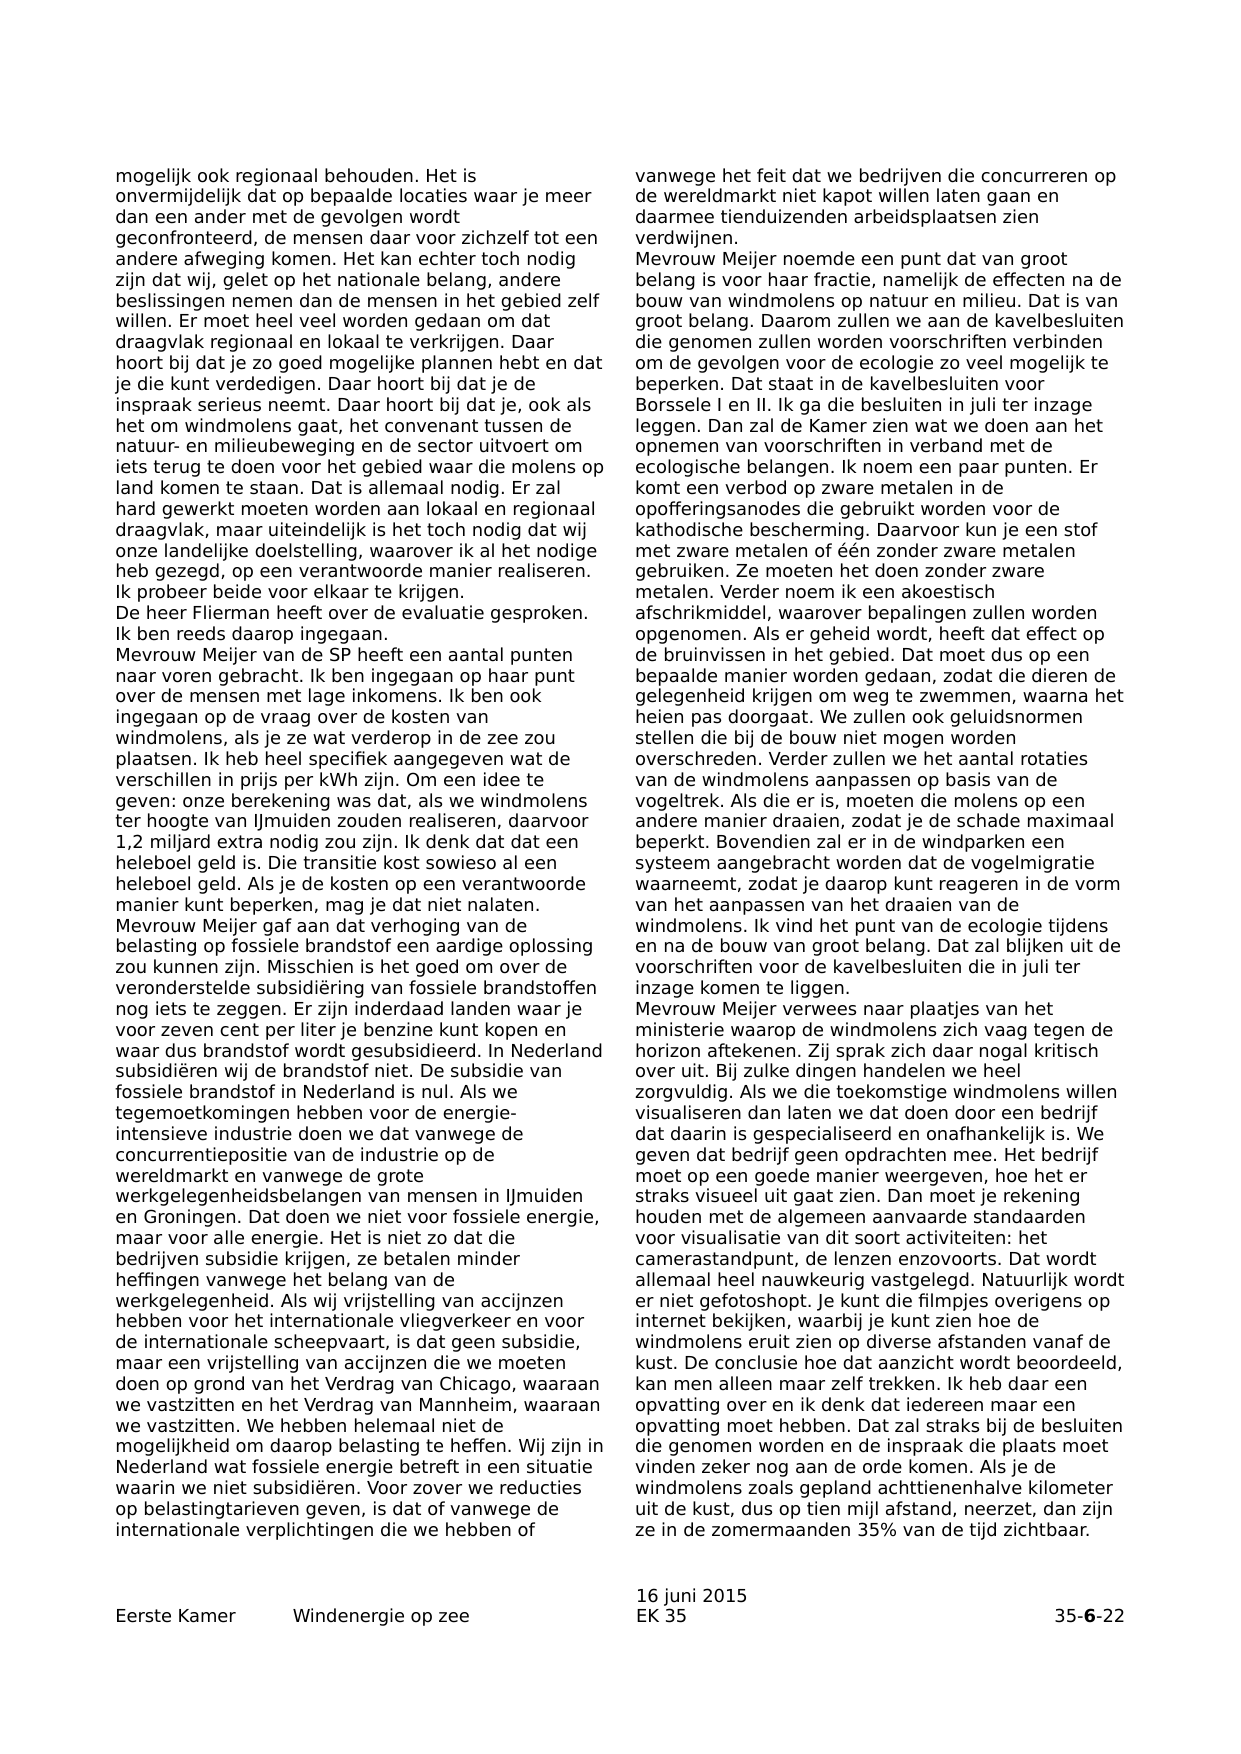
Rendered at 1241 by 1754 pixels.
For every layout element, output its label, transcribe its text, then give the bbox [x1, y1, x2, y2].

text Mevrouw Meijer van de SP heeft een aantal punten naar voren gebracht. Ik ben ingegaan op haar punt over de mensen met lage inkomens. Ik ben ook ingegaan op de vraag over de kosten van windmolens, als je ze wat verderop in de zee zou plaatsen. Ik heb heel specifiek aangegeven wat de verschillen in prijs per kWh zijn. Om een idee te geven: onze berekening was dat, als we windmolens ter hoogte van IJmuiden zouden realiseren, daarvoor 1,2 miljard extra nodig zou zijn. Ik denk dat dat een heleboel geld is. Die transitie kost sowieso al een heleboel geld. Als je de kosten op een verantwoorde manier kunt beperken, mag je dat niet nalaten. [115, 644, 605, 915]
text mogelijk ook regionaal behouden. Het is onvermijdelijk dat op bepaalde locaties waar je meer dan een ander met de gevolgen wordt geconfronteerd, de mensen daar voor zichzelf tot een andere afweging komen. Het kan echter toch nodig zijn dat wij, gelet op het nationale belang, andere beslissingen nemen dan de mensen in het gebied zelf willen. Er moet heel veel worden gedaan om dat draagvlak regionaal en lokaal te verkrijgen. Daar hoort bij dat je zo goed mogelijke plannen hebt en dat je die kunt verdedigen. Daar hoort bij dat je de inspraak serieus neemt. Daar hoort bij dat je, ook als het om windmolens gaat, het convenant tussen de natuur- en milieubeweging en de sector uitvoert om iets terug te doen voor het gebied waar die molens op land komen te staan. Dat is allemaal nodig. Er zal hard gewerkt moeten worden aan lokaal en regionaal draagvlak, maar uiteindelijk is het toch nodig dat wij onze landelijke doelstelling, waarover ik al het nodige heb gezegd, op een verantwoorde manier realiseren. Ik probeer beide voor elkaar te krijgen. [115, 165, 605, 603]
text Mevrouw Meijer noemde een punt dat van groot belang is voor haar fractie, namelijk de effecten na de bouw van windmolens op natuur en milieu. Dat is van groot belang. Daarom zullen we aan de kavelbesluiten die genomen zullen worden voorschriften verbinden om de gevolgen voor de ecologie zo veel mogelijk te beperken. Dat staat in de kavelbesluiten voor Borssele I en II. Ik ga die besluiten in juli ter inzage leggen. Dan zal de Kamer zien wat we doen aan het opnemen van voorschriften in verband met de ecologische belangen. Ik noem een paar punten. Er komt een verbod op zware metalen in de opofferingsanodes die gebruikt worden voor de kathodische bescherming. Daarvoor kun je een stof met zware metalen of één zonder zware metalen gebruiken. Ze moeten het doen zonder zware metalen. Verder noem ik een akoestisch afschrikmiddel, waarover bepalingen zullen worden opgenomen. Als er geheid wordt, heeft dat effect op de bruinvissen in het gebied. Dat moet dus op een bepaalde manier worden gedaan, zodat die dieren de gelegenheid krijgen om weg te zwemmen, waarna het heien pas doorgaat. We zullen ook geluidsnormen stellen die bij de bouw niet mogen worden overschreden. Verder zullen we het aantal rotaties van de windmolens aanpassen op basis van de vogeltrek. Als die er is, moeten die molens op een andere manier draaien, zodat je de schade maximaal beperkt. Bovendien zal er in de windparken een systeem aangebracht worden dat de vogelmigratie waarneemt, zodat je daarop kunt reageren in de vorm van het aanpassen van het draaien van de windmolens. Ik vind het punt van de ecologie tijdens en na de bouw van groot belang. Dat zal blijken uit de voorschriften voor de kavelbesluiten die in juli ter inzage komen te liggen. [635, 249, 1125, 999]
text Mevrouw Meijer verwees naar plaatjes van het ministerie waarop de windmolens zich vaag tegen de horizon aftekenen. Zij sprak zich daar nogal kritisch over uit. Bij zulke dingen handelen we heel zorgvuldig. Als we die toekomstige windmolens willen visualiseren dan laten we dat doen door een bedrijf dat daarin is gespecialiseerd en onafhankelijk is. We geven dat bedrijf geen opdrachten mee. Het bedrijf moet op een goede manier weergeven, hoe het er straks visueel uit gaat zien. Dan moet je rekening houden met de algemeen aanvaarde standaarden voor visualisatie van dit soort activiteiten: het camerastandpunt, de lenzen enzovoorts. Dat wordt allemaal heel nauwkeurig vastgelegd. Natuurlijk wordt er niet gefotoshopt. Je kunt die filmpjes overigens op internet bekijken, waarbij je kunt zien hoe de windmolens eruit zien op diverse afstanden vanaf de kust. De conclusie hoe dat aanzicht wordt beoordeeld, kan men alleen maar zelf trekken. Ik heb daar een opvatting over en ik denk dat iedereen maar een opvatting moet hebben. Dat zal straks bij de besluiten die genomen worden en de inspraak die plaats moet vinden zeker nog aan de orde komen. Als je de windmolens zoals gepland achttienenhalve kilometer uit de kust, dus op tien mijl afstand, neerzet, dan zijn ze in de zomermaanden 35% van de tijd zichtbaar. [635, 999, 1125, 1540]
text De heer Flierman heeft over de evaluatie gesproken. Ik ben reeds daarop ingegaan. [115, 603, 605, 644]
text Mevrouw Meijer gaf aan dat verhoging van de belasting op fossiele brandstof een aardige oplossing zou kunnen zijn. Misschien is het goed om over de veronderstelde subsidiëring van fossiele brandstoffen nog iets te zeggen. Er zijn inderdaad landen waar je voor zeven cent per liter je benzine kunt kopen en waar dus brandstof wordt gesubsidieerd. In Nederland subsidiëren wij de brandstof niet. De subsidie van fossiele brandstof in Nederland is nul. Als we tegemoetkomingen hebben voor de energie-intensieve industrie doen we dat vanwege de concurrentiepositie van de industrie op de wereldmarkt en vanwege de grote werkgelegenheidsbelangen van mensen in IJmuiden en Groningen. Dat doen we niet voor fossiele energie, maar voor alle energie. Het is niet zo dat die bedrijven subsidie krijgen, ze betalen minder heffingen vanwege het belang van de werkgelegenheid. Als wij vrijstelling van accijnzen hebben voor het internationale vliegverkeer en voor de internationale scheepvaart, is dat geen subsidie, maar een vrijstelling van accijnzen die we moeten doen op grond van het Verdrag van Chicago, waaraan we vastzitten en het Verdrag van Mannheim, waaraan we vastzitten. We hebben helemaal niet de mogelijkheid om daarop belasting te heffen. Wij zijn in Nederland wat fossiele energie betreft in een situatie waarin we niet subsidiëren. Voor zover we reducties op belastingtarieven geven, is dat of vanwege de internationale verplichtingen die we hebben of [115, 915, 605, 1540]
text vanwege het feit dat we bedrijven die concurreren op de wereldmarkt niet kapot willen laten gaan en daarmee tienduizenden arbeidsplaatsen zien verdwijnen. [635, 165, 1125, 249]
